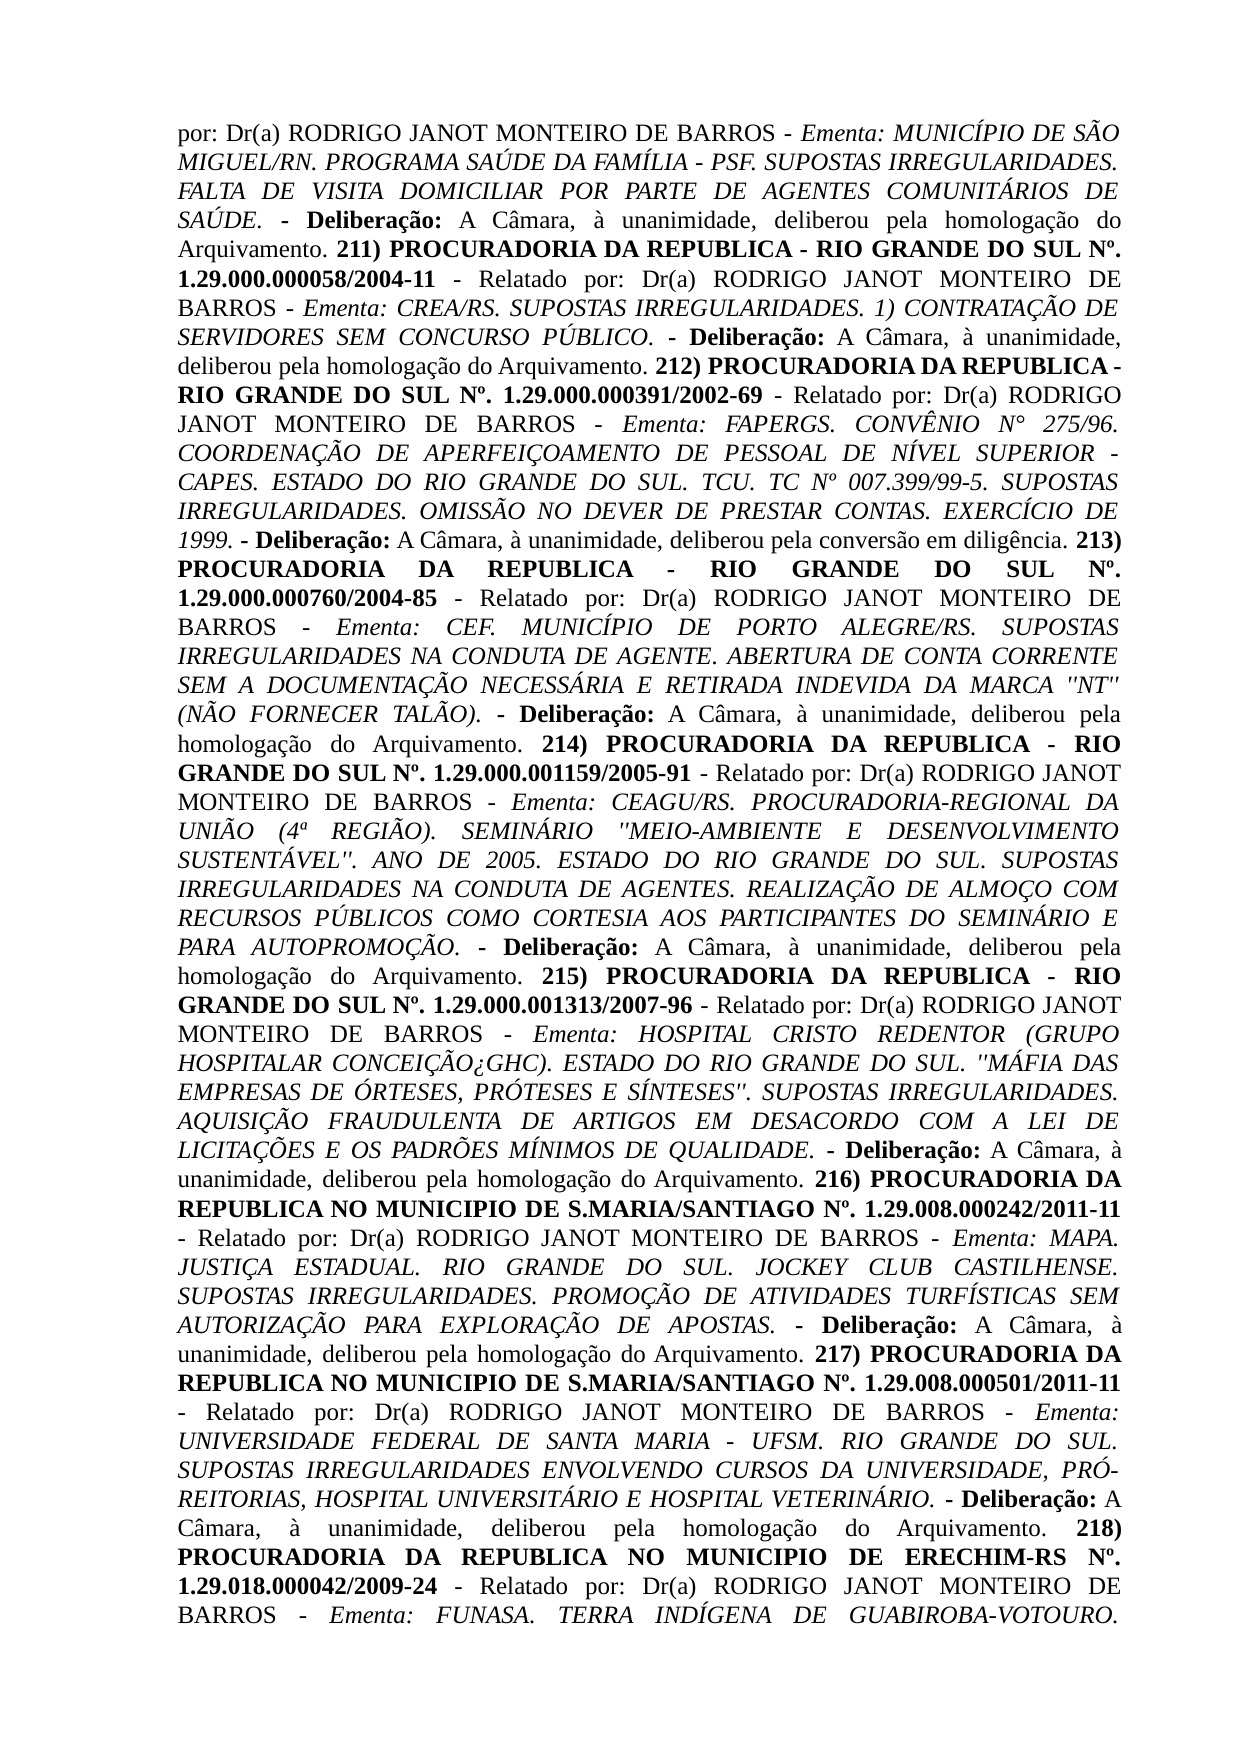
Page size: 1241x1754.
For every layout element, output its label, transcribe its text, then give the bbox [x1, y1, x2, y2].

text por: Dr(a) RODRIGO JANOT MONTEIRO DE BARROS - Ementa: MUNICÍPIO DE SÃO MIGUEL/RN. PROGRAMA SAÚDE DA FAMÍLIA - PSF. SUPOSTAS IRREGULARIDADES. FALTA DE VISITA DOMICILIAR POR PARTE DE AGENTES COMUNITÁRIOS DE SAÚDE. - Deliberação: A Câmara, à unanimidade, deliberou pela homologação do Arquivamento. 211) PROCURADORIA DA REPUBLICA - RIO GRANDE DO SUL Nº. 1.29.000.000058/2004-11 - Relatado por: Dr(a) RODRIGO JANOT MONTEIRO DE BARROS - Ementa: CREA/RS. SUPOSTAS IRREGULARIDADES. 1) CONTRATAÇÃO DE SERVIDORES SEM CONCURSO PÚBLICO. - Deliberação: A Câmara, à unanimidade, deliberou pela homologação do Arquivamento. 212) PROCURADORIA DA REPUBLICA - RIO GRANDE DO SUL Nº. 1.29.000.000391/2002-69 - Relatado por: Dr(a) RODRIGO JANOT MONTEIRO DE BARROS - Ementa: FAPERGS. CONVÊNIO N° 275/96. COORDENAÇÃO DE APERFEIÇOAMENTO DE PESSOAL DE NÍVEL SUPERIOR - CAPES. ESTADO DO RIO GRANDE DO SUL. TCU. TC Nº 007.399/99-5. SUPOSTAS IRREGULARIDADES. OMISSÃO NO DEVER DE PRESTAR CONTAS. EXERCÍCIO DE 1999. - Deliberação: A Câmara, à unanimidade, deliberou pela conversão em diligência. 213) PROCURADORIA DA REPUBLICA - RIO GRANDE DO SUL Nº. 1.29.000.000760/2004-85 - Relatado por: Dr(a) RODRIGO JANOT MONTEIRO DE BARROS - Ementa: CEF. MUNICÍPIO DE PORTO ALEGRE/RS. SUPOSTAS IRREGULARIDADES NA CONDUTA DE AGENTE. ABERTURA DE CONTA CORRENTE SEM A DOCUMENTAÇÃO NECESSÁRIA E RETIRADA INDEVIDA DA MARCA ''NT'' (NÃO FORNECER TALÃO). - Deliberação: A Câmara, à unanimidade, deliberou pela homologação do Arquivamento. 214) PROCURADORIA DA REPUBLICA - RIO GRANDE DO SUL Nº. 1.29.000.001159/2005-91 - Relatado por: Dr(a) RODRIGO JANOT MONTEIRO DE BARROS - Ementa: CEAGU/RS. PROCURADORIA-REGIONAL DA UNIÃO (4ª REGIÃO). SEMINÁRIO ''MEIO-AMBIENTE E DESENVOLVIMENTO SUSTENTÁVEL''. ANO DE 2005. ESTADO DO RIO GRANDE DO SUL. SUPOSTAS IRREGULARIDADES NA CONDUTA DE AGENTES. REALIZAÇÃO DE ALMOÇO COM RECURSOS PÚBLICOS COMO CORTESIA AOS PARTICIPANTES DO SEMINÁRIO E PARA AUTOPROMOÇÃO. - Deliberação: A Câmara, à unanimidade, deliberou pela homologação do Arquivamento. 215) PROCURADORIA DA REPUBLICA - RIO GRANDE DO SUL Nº. 1.29.000.001313/2007-96 - Relatado por: Dr(a) RODRIGO JANOT MONTEIRO DE BARROS - Ementa: HOSPITAL CRISTO REDENTOR (GRUPO HOSPITALAR CONCEIÇÃO¿GHC). ESTADO DO RIO GRANDE DO SUL. ''MÁFIA DAS EMPRESAS DE ÓRTESES, PRÓTESES E SÍNTESES''. SUPOSTAS IRREGULARIDADES. AQUISIÇÃO FRAUDULENTA DE ARTIGOS EM DESACORDO COM A LEI DE LICITAÇÕES E OS PADRÕES MÍNIMOS DE QUALIDADE. - Deliberação: A Câmara, à unanimidade, deliberou pela homologação do Arquivamento. 216) PROCURADORIA DA REPUBLICA NO MUNICIPIO DE S.MARIA/SANTIAGO Nº. 1.29.008.000242/2011-11 - Relatado por: Dr(a) RODRIGO JANOT MONTEIRO DE BARROS - Ementa: MAPA. JUSTIÇA ESTADUAL. RIO GRANDE DO SUL. JOCKEY CLUB CASTILHENSE. SUPOSTAS IRREGULARIDADES. PROMOÇÃO DE ATIVIDADES TURFÍSTICAS SEM AUTORIZAÇÃO PARA EXPLORAÇÃO DE APOSTAS. - Deliberação: A Câmara, à unanimidade, deliberou pela homologação do Arquivamento. 217) PROCURADORIA DA REPUBLICA NO MUNICIPIO DE S.MARIA/SANTIAGO Nº. 1.29.008.000501/2011-11 - Relatado por: Dr(a) RODRIGO JANOT MONTEIRO DE BARROS - Ementa: UNIVERSIDADE FEDERAL DE SANTA MARIA - UFSM. RIO GRANDE DO SUL. SUPOSTAS IRREGULARIDADES ENVOLVENDO CURSOS DA UNIVERSIDADE, PRÓ-REITORIAS, HOSPITAL UNIVERSITÁRIO E HOSPITAL VETERINÁRIO. - Deliberação: A Câmara, à unanimidade, deliberou pela homologação do Arquivamento. 218) PROCURADORIA DA REPUBLICA NO MUNICIPIO DE ERECHIM-RS Nº. 1.29.018.000042/2009-24 - Relatado por: Dr(a) RODRIGO JANOT MONTEIRO DE BARROS - Ementa: FUNASA. TERRA INDÍGENA DE GUABIROBA-VOTOURO. [177, 118, 1122, 1629]
